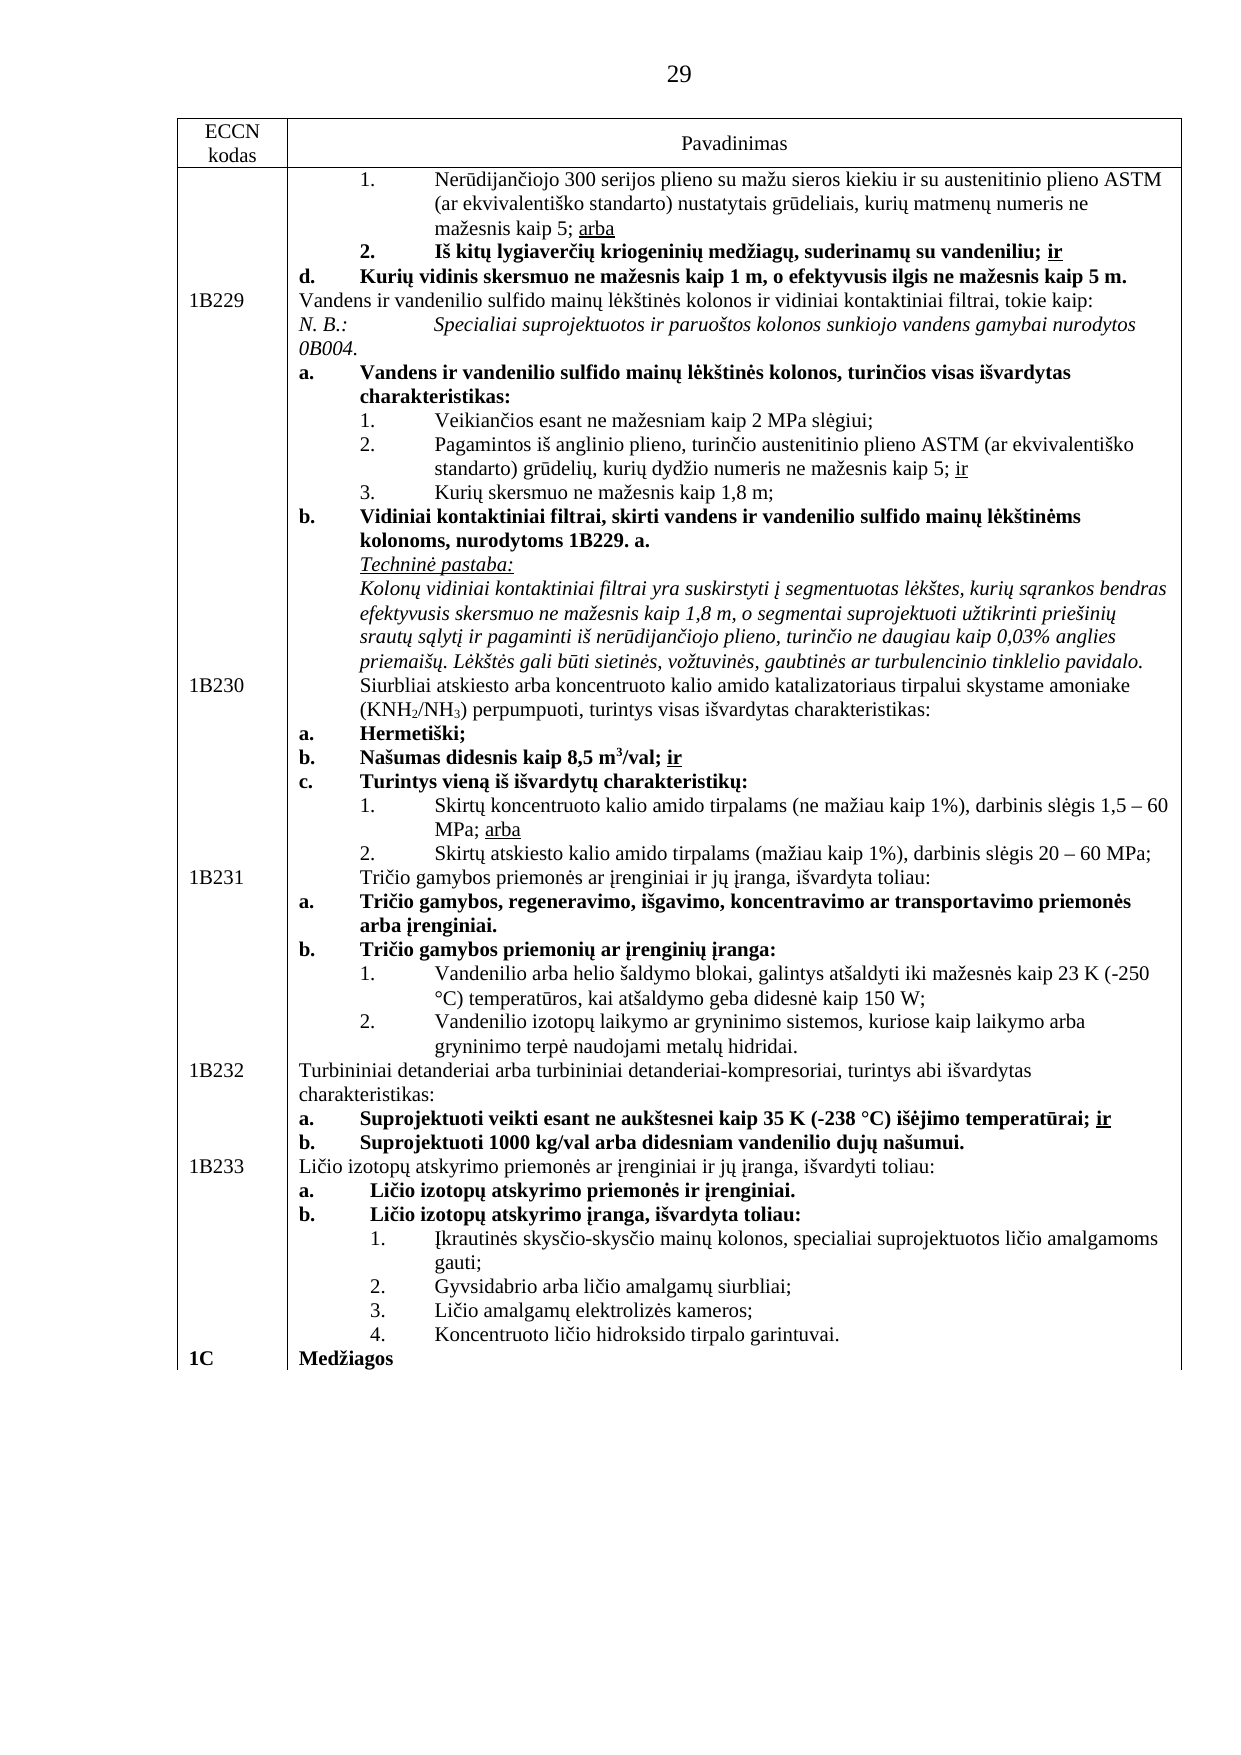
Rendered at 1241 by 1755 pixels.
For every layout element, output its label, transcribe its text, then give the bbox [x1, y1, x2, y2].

table_cell 1. [348, 168, 423, 239]
table_cell [178, 408, 287, 432]
table_cell [178, 1130, 287, 1154]
table_cell Veikiančios esant ne mažesniam kaip 2 MPa slėgiui; [423, 408, 1181, 432]
table_cell a. [288, 1106, 348, 1130]
table_cell Tričio gamybos priemonių ar įrenginių įranga: [348, 937, 1181, 961]
table_cell [178, 552, 287, 673]
table_cell [178, 240, 287, 263]
table_cell [178, 1202, 287, 1226]
table_cell Ličio izotopų atskyrimo įranga, išvardyta toliau: [359, 1202, 1181, 1226]
table_cell [178, 841, 287, 865]
table_cell [178, 1178, 287, 1202]
table_cell Vandenilio izotopų laikymo ar gryninimo sistemos, kuriose kaip laikymo arba gryninimo terpė naudojami metalų hidridai. [423, 1010, 1181, 1058]
table_cell [288, 1010, 348, 1058]
table_cell [288, 408, 348, 432]
table_cell [288, 841, 348, 865]
table_cell Vandenilio arba helio šaldymo blokai, galintys atšaldyti iki mažesnės kaip 23 K (-250 °C) temperatūros, kai atšaldymo geba didesnė kaip 150 W; [423, 961, 1181, 1009]
table_cell a. [288, 721, 348, 745]
table_header ECCN kodas [178, 119, 287, 167]
table_cell Našumas didesnis kaip 8,5 m3/val; ir [348, 745, 1181, 769]
table_cell Vandens ir vandenilio sulfido mainų lėkštinės kolonos ir vidiniai kontaktiniai filtrai, tokie kaip: N. B.: Specialiai suprojektuotos ir paruoštos kolonos sunkiojo vandens gamybai nurodytos 0B004. [288, 288, 1181, 360]
table_cell [288, 552, 348, 673]
table_cell 1B229 [178, 288, 287, 360]
table_cell Koncentruoto ličio hidroksido tirpalo garintuvai. [423, 1322, 1181, 1346]
table_cell 1. [359, 1226, 423, 1274]
table_cell [178, 1010, 287, 1058]
table_cell [288, 961, 348, 1009]
table_cell Ličio amalgamų elektrolizės kameros; [423, 1298, 1181, 1322]
table_cell d. [288, 264, 348, 288]
table_cell Kurių vidinis skersmuo ne mažesnis kaip 1 m, o efektyvusis ilgis ne mažesnis kaip 5 m. [348, 264, 1181, 288]
table_cell a. [288, 360, 348, 408]
table_cell [178, 1298, 287, 1322]
table_cell [178, 432, 287, 480]
table_cell [178, 769, 287, 793]
table_cell b. [288, 504, 348, 552]
table_cell b. [288, 937, 348, 961]
table_cell Vidiniai kontaktiniai filtrai, skirti vandens ir vandenilio sulfido mainų lėkštinėms kolonoms, nurodytoms 1B229. a. [348, 504, 1181, 552]
table_cell 2. [348, 432, 423, 480]
table_cell [288, 865, 348, 889]
table_cell 1B231 [178, 865, 287, 889]
table_cell a. [288, 1178, 359, 1202]
table_cell Suprojektuoti veikti esant ne aukštesnei kaip 35 K (-238 °C) išėjimo temperatūrai; ir [348, 1106, 1181, 1130]
table_header Pavadinimas [288, 119, 1181, 167]
table_cell Turintys vieną iš išvardytų charakteristikų: [348, 769, 1181, 793]
table_cell Medžiagos [288, 1346, 1181, 1370]
table_cell [178, 745, 287, 769]
table_cell [288, 240, 348, 263]
table_cell [288, 673, 348, 721]
table_cell Nerūdijančiojo 300 serijos plieno su mažu sieros kiekiu ir su austenitinio plieno ASTM (ar ekvivalentiško standarto) nustatytais grūdeliais, kurių matmenų numeris ne mažesnis kaip 5; arba [423, 168, 1181, 239]
table_cell [288, 168, 348, 239]
table_cell [178, 961, 287, 1009]
table_cell [178, 504, 287, 552]
table_cell [288, 1274, 359, 1298]
table_cell [288, 1226, 359, 1274]
table_cell Tričio gamybos priemonės ar įrenginiai ir jų įranga, išvardyta toliau: [348, 865, 1181, 889]
table_cell Skirtų koncentruoto kalio amido tirpalams (ne mažiau kaip 1%), darbinis slėgis 1,5 – 60 MPa; arba [423, 793, 1181, 841]
table_cell [178, 1274, 287, 1298]
table_cell [178, 721, 287, 745]
table_cell [288, 432, 348, 480]
table_cell Pagamintos iš anglinio plieno, turinčio austenitinio plieno ASTM (ar ekvivalentiško standarto) grūdelių, kurių dydžio numeris ne mažesnis kaip 5; ir [423, 432, 1181, 480]
table_cell 3. [348, 480, 423, 504]
table_cell [178, 480, 287, 504]
table_cell Vandens ir vandenilio sulfido mainų lėkštinės kolonos, turinčios visas išvardytas charakteristikas: [348, 360, 1181, 408]
table_cell b. [288, 745, 348, 769]
table_cell 4. [359, 1322, 423, 1346]
table_cell [178, 793, 287, 841]
table_cell 2. [348, 240, 423, 263]
table_cell [288, 1298, 359, 1322]
table_cell 1B230 [178, 673, 287, 721]
table_cell 1B233 [178, 1154, 287, 1178]
table_cell Techninė pastaba: Kolonų vidiniai kontaktiniai filtrai yra suskirstyti į segmentuotas lėkštes, kurių sąrankos bendras efektyvusis skersmuo ne mažesnis kaip 1,8 m, o segmentai suprojektuoti užtikrinti priešinių srautų sąlytį ir pagaminti iš nerūdijančiojo plieno, turinčio ne daugiau kaip 0,03% anglies priemaišų. Lėkštės gali būti sietinės, vožtuvinės, gaubtinės ar turbulencinio tinklelio pavidalo. [348, 552, 1181, 673]
table_cell b. [288, 1202, 359, 1226]
table_cell 1C [178, 1346, 287, 1370]
table_cell Ličio izotopų atskyrimo priemonės ir įrenginiai. [359, 1178, 1181, 1202]
table_cell 2. [348, 841, 423, 865]
table_cell [178, 889, 287, 937]
table_cell b. [288, 1130, 348, 1154]
table_cell [288, 480, 348, 504]
table_cell [178, 264, 287, 288]
table_cell Tričio gamybos, regeneravimo, išgavimo, koncentravimo ar transportavimo priemonės arba įrenginiai. [348, 889, 1181, 937]
table_cell Gyvsidabrio arba ličio amalgamų siurbliai; [423, 1274, 1181, 1298]
table_cell [288, 1322, 359, 1346]
table_cell 1. [348, 793, 423, 841]
table_cell Turbininiai detanderiai arba turbininiai detanderiai-kompresoriai, turintys abi išvardytas charakteristikas: [288, 1058, 1181, 1106]
table_cell 1. [348, 961, 423, 1009]
table_cell Iš kitų lygiaverčių kriogeninių medžiagų, suderinamų su vandeniliu; ir [423, 240, 1181, 263]
table_cell [178, 168, 287, 239]
table_cell Ličio izotopų atskyrimo priemonės ar įrenginiai ir jų įranga, išvardyti toliau: [288, 1154, 1181, 1178]
table_cell Siurbliai atskiesto arba koncentruoto kalio amido katalizatoriaus tirpalui skystame amoniake (KNH2/NH3) perpumpuoti, turintys visas išvardytas charakteristikas: [348, 673, 1181, 721]
table_cell c. [288, 769, 348, 793]
table_cell Hermetiški; [348, 721, 1181, 745]
table_cell Suprojektuoti 1000 kg/val arba didesniam vandenilio dujų našumui. [348, 1130, 1181, 1154]
table_cell [288, 793, 348, 841]
table_cell 3. [359, 1298, 423, 1322]
table_cell Skirtų atskiesto kalio amido tirpalams (mažiau kaip 1%), darbinis slėgis 20 – 60 MPa; [423, 841, 1181, 865]
table_cell 2. [359, 1274, 423, 1298]
table_cell 1. [348, 408, 423, 432]
table_cell a. [288, 889, 348, 937]
table_cell 1B232 [178, 1058, 287, 1106]
table_cell 2. [348, 1010, 423, 1058]
table_cell Kurių skersmuo ne mažesnis kaip 1,8 m; [423, 480, 1181, 504]
table_cell Įkrautinės skysčio-skysčio mainų kolonos, specialiai suprojektuotos ličio amalgamoms gauti; [423, 1226, 1181, 1274]
table_cell [178, 937, 287, 961]
table_cell [178, 1226, 287, 1274]
table_cell [178, 1322, 287, 1346]
table_cell [178, 1106, 287, 1130]
table_cell [178, 360, 287, 408]
